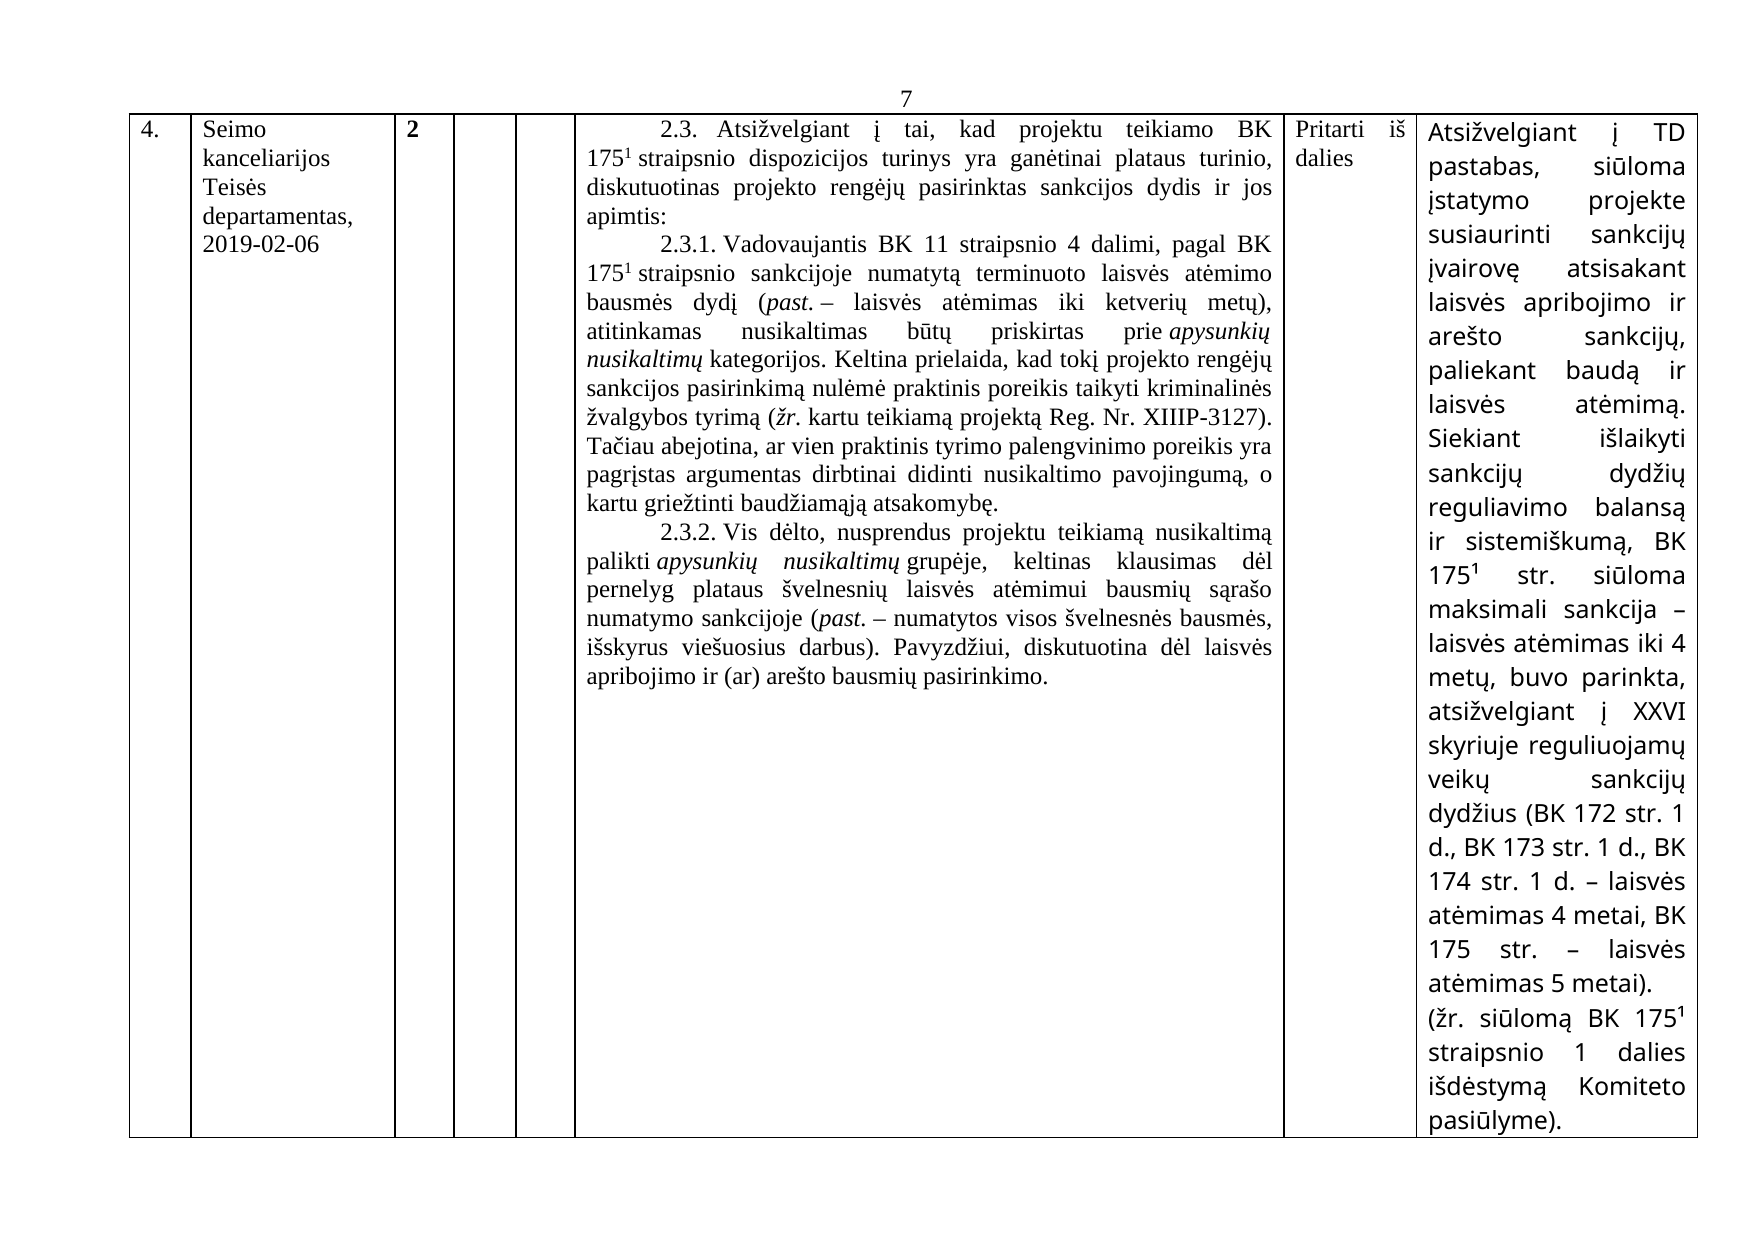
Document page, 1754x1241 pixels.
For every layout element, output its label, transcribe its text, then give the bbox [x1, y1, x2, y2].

table_cell [455, 115, 515, 1136]
table_cell 2 [396, 115, 453, 1136]
table_cell 2.3. Atsižvelgiant į tai, kad projektu teikiamo BK 1751 straipsnio dispozicijos turinys yra ganėtinai plataus turinio, diskutuotinas projekto rengėjų pasirinktas sankcijos dydis ir jos apimtis: 2.3.1. Vadovaujantis BK 11 straipsnio 4 dalimi, pagal BK 1751 straipsnio sankcijoje numatytą terminuoto laisvės atėmimo bausmės dydį (past. – laisvės atėmimas iki ketverių metų), atitinkamas nusikaltimas būtų priskirtas prie apysunkių nusikaltimų kategorijos. Keltina prielaida, kad tokį projekto rengėjų sankcijos pasirinkimą nulėmė praktinis poreikis taikyti kriminalinės žvalgybos tyrimą (žr. kartu teikiamą projektą Reg. Nr. XIIIP-3127). Tačiau abejotina, ar vien praktinis tyrimo palengvinimo poreikis yra pagrįstas argumentas dirbtinai didinti nusikaltimo pavojingumą, o kartu griežtinti baudžiamąją atsakomybę. 2.3.2. Vis dėlto, nusprendus projektu teikiamą nusikaltimą palikti apysunkių nusikaltimų grupėje, keltinas klausimas dėl pernelyg plataus švelnesnių laisvės atėmimui bausmių sąrašo numatymo sankcijoje (past. – numatytos visos švelnesnės bausmės, išskyrus viešuosius darbus). Pavyzdžiui, diskutuotina dėl laisvės apribojimo ir (ar) arešto bausmių pasirinkimo. [576, 115, 1283, 1136]
table_cell [517, 115, 574, 1136]
table_cell Atsižvelgiant į TD pastabas, siūloma įstatymo projekte susiaurinti sankcijų įvairovę atsisakant laisvės apribojimo ir arešto sankcijų, paliekant baudą ir laisvės atėmimą. Siekiant išlaikyti sankcijų dydžių reguliavimo balansą ir sistemiškumą, BK 175¹ str. siūloma maksimali sankcija – laisvės atėmimas iki 4 metų, buvo parinkta, atsižvelgiant į XXVI skyriuje reguliuojamų veikų sankcijų dydžius (BK 172 str. 1 d., BK 173 str. 1 d., BK 174 str. 1 d. – laisvės atėmimas 4 metai, BK 175 str. – laisvės atėmimas 5 metai). (žr. siūlomą BK 175¹ straipsnio 1 dalies išdėstymą Komiteto pasiūlyme). [1417, 115, 1697, 1136]
table_cell 4. [130, 115, 190, 1136]
table_cell Pritarti iš dalies [1285, 115, 1416, 1136]
table_cell Seimo kanceliarijos Teisės departamentas, 2019-02-06 [192, 115, 394, 1136]
